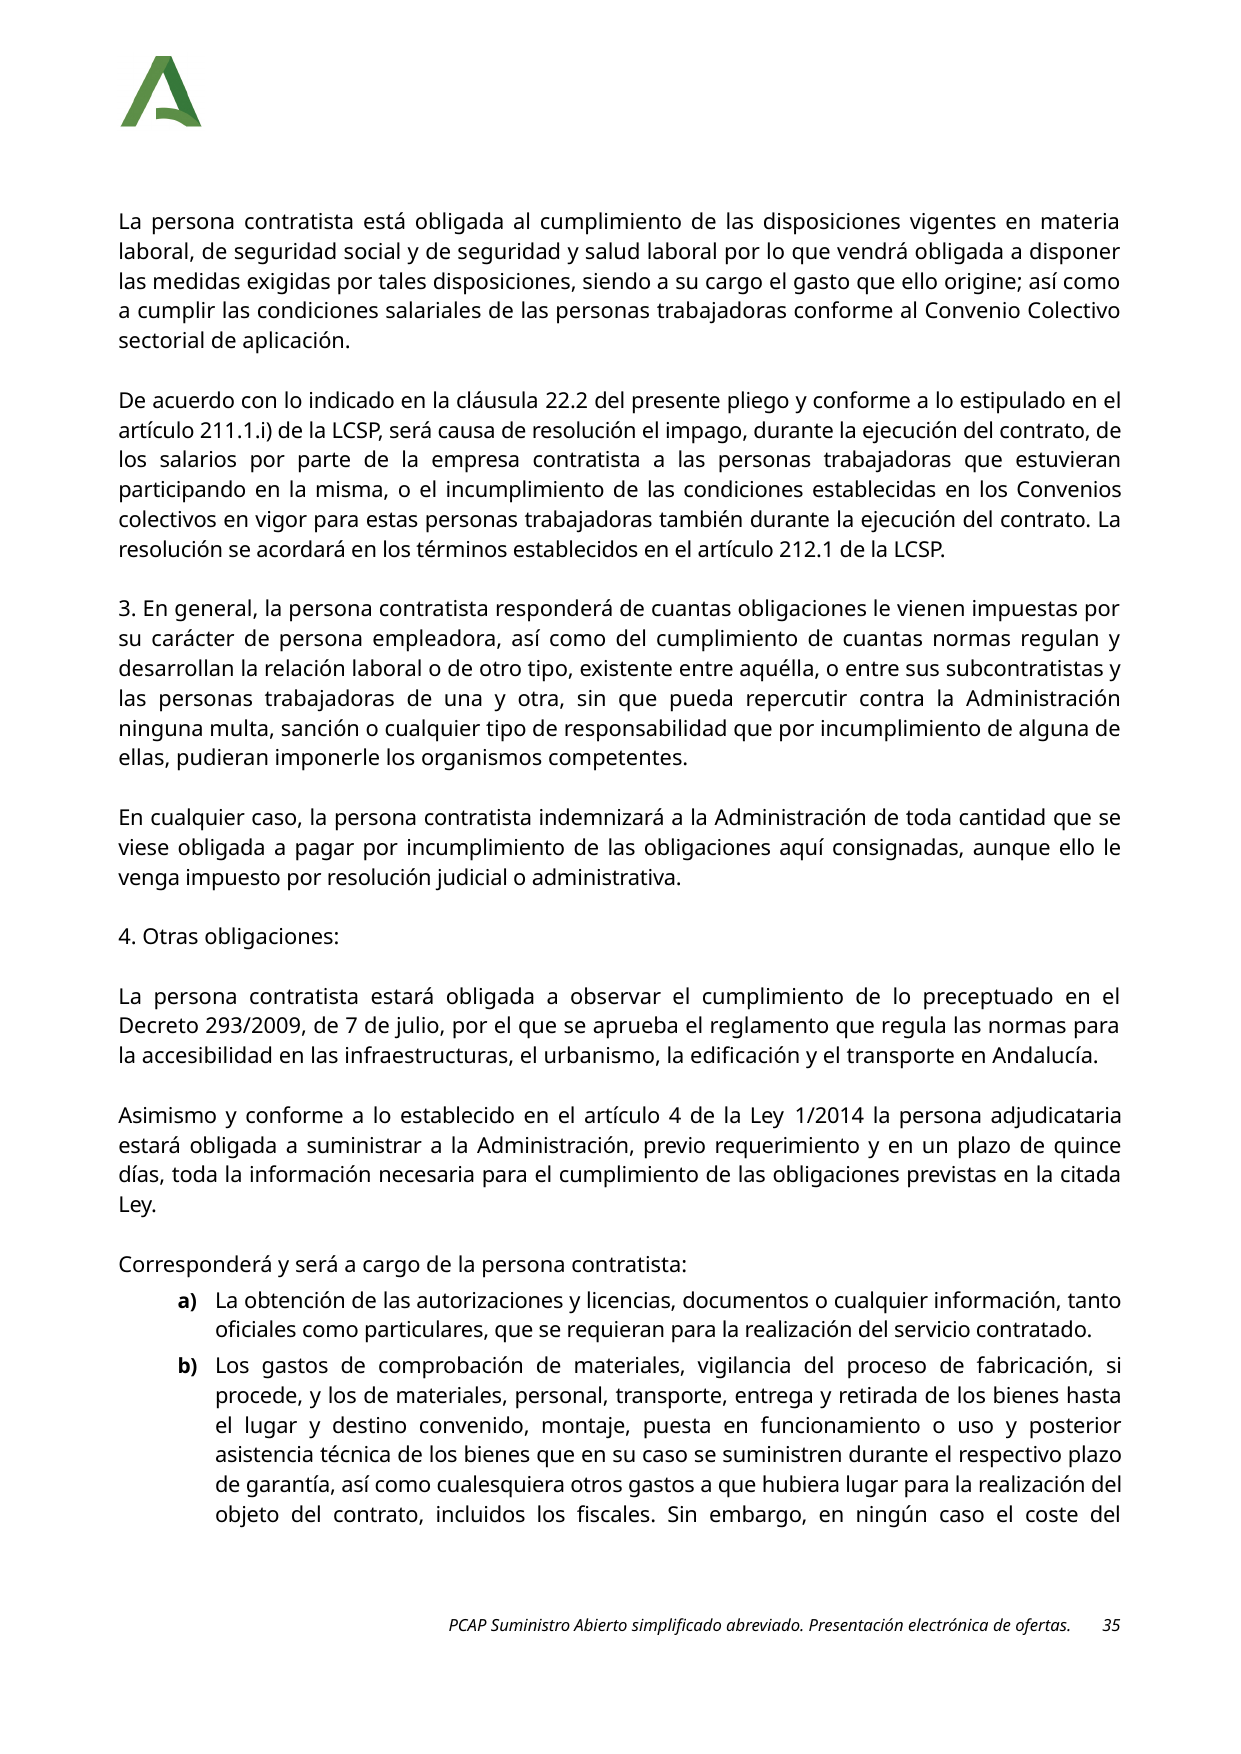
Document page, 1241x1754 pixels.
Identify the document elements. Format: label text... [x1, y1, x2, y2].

picture [116, 52, 205, 131]
text La persona contratista está obligada al cumplimiento de las disposiciones vigentes en materia laboral, de seguridad social y de seguridad y salud laboral por lo que vendrá obligada a disponer las medidas exigidas por tales disposiciones, siendo a su cargo el gasto que ello origine; así como a cumplir las condiciones salariales de las personas trabajadoras conforme al Convenio Colectivo sectorial de aplicación. [118, 206, 1122, 355]
text De acuerdo con lo indicado en la cláusula 22.2 del presente pliego y conforme a lo estipulado en el artículo 211.1.i) de la LCSP, será causa de resolución el impago, durante la ejecución del contrato, de los salarios por parte de la empresa contratista a las personas trabajadoras que estuvieran participando en la misma, o el incumplimiento de las condiciones establecidas en los Convenios colectivos en vigor para estas personas trabajadoras también durante la ejecución del contrato. La resolución se acordará en los términos establecidos en el artículo 212.1 de la LCSP. [118, 385, 1122, 564]
text La persona contratista estará obligada a observar el cumplimiento de lo preceptuado en el Decreto 293/2009, de 7 de julio, por el que se aprueba el reglamento que regula las normas para la accesibilidad en las infraestructuras, el urbanismo, la edificación y el transporte en Andalucía. [118, 981, 1122, 1070]
text En cualquier caso, la persona contratista indemnizará a la Administración de toda cantidad que se viese obligada a pagar por incumplimiento de las obligaciones aquí consignadas, aunque ello le venga impuesto por resolución judicial o administrativa. [118, 802, 1122, 891]
list Los gastos de comprobación de materiales, vigilancia del proceso de fabricación, si procede, y los de materiales, personal, transporte, entrega y retirada de los bienes hasta el lugar y destino convenido, montaje, puesta en funcionamiento o uso y posterior asistencia técnica de los bienes que en su caso se suministren durante el respectivo plazo de garantía, así como cualesquiera otros gastos a que hubiera lugar para la realización del objeto del contrato, incluidos los fiscales. Sin embargo, en ningún caso el coste del [177, 1350, 1122, 1529]
text Asimismo y conforme a lo establecido en el artículo 4 de la Ley 1/2014 la persona adjudicataria estará obligada a suministrar a la Administración, previo requerimiento y en un plazo de quince días, toda la información necesaria para el cumplimiento de las obligaciones previstas en la citada Ley. [118, 1100, 1122, 1219]
list La obtención de las autorizaciones y licencias, documentos o cualquier información, tanto oficiales como particulares, que se requieran para la realización del servicio contratado. [177, 1284, 1122, 1344]
text 3. En general, la persona contratista responderá de cuantas obligaciones le vienen impuestas por su carácter de persona empleadora, así como del cumplimiento de cuantas normas regulan y desarrollan la relación laboral o de otro tipo, existente entre aquélla, o entre sus subcontratistas y las personas trabajadoras de una y otra, sin que pueda repercutir contra la Administración ninguna multa, sanción o cualquier tipo de responsabilidad que por incumplimiento de alguna de ellas, pudieran imponerle los organismos competentes. [118, 593, 1122, 772]
text Corresponderá y será a cargo de la persona contratista: [118, 1249, 1122, 1279]
text 4. Otras obligaciones: [118, 921, 1122, 951]
